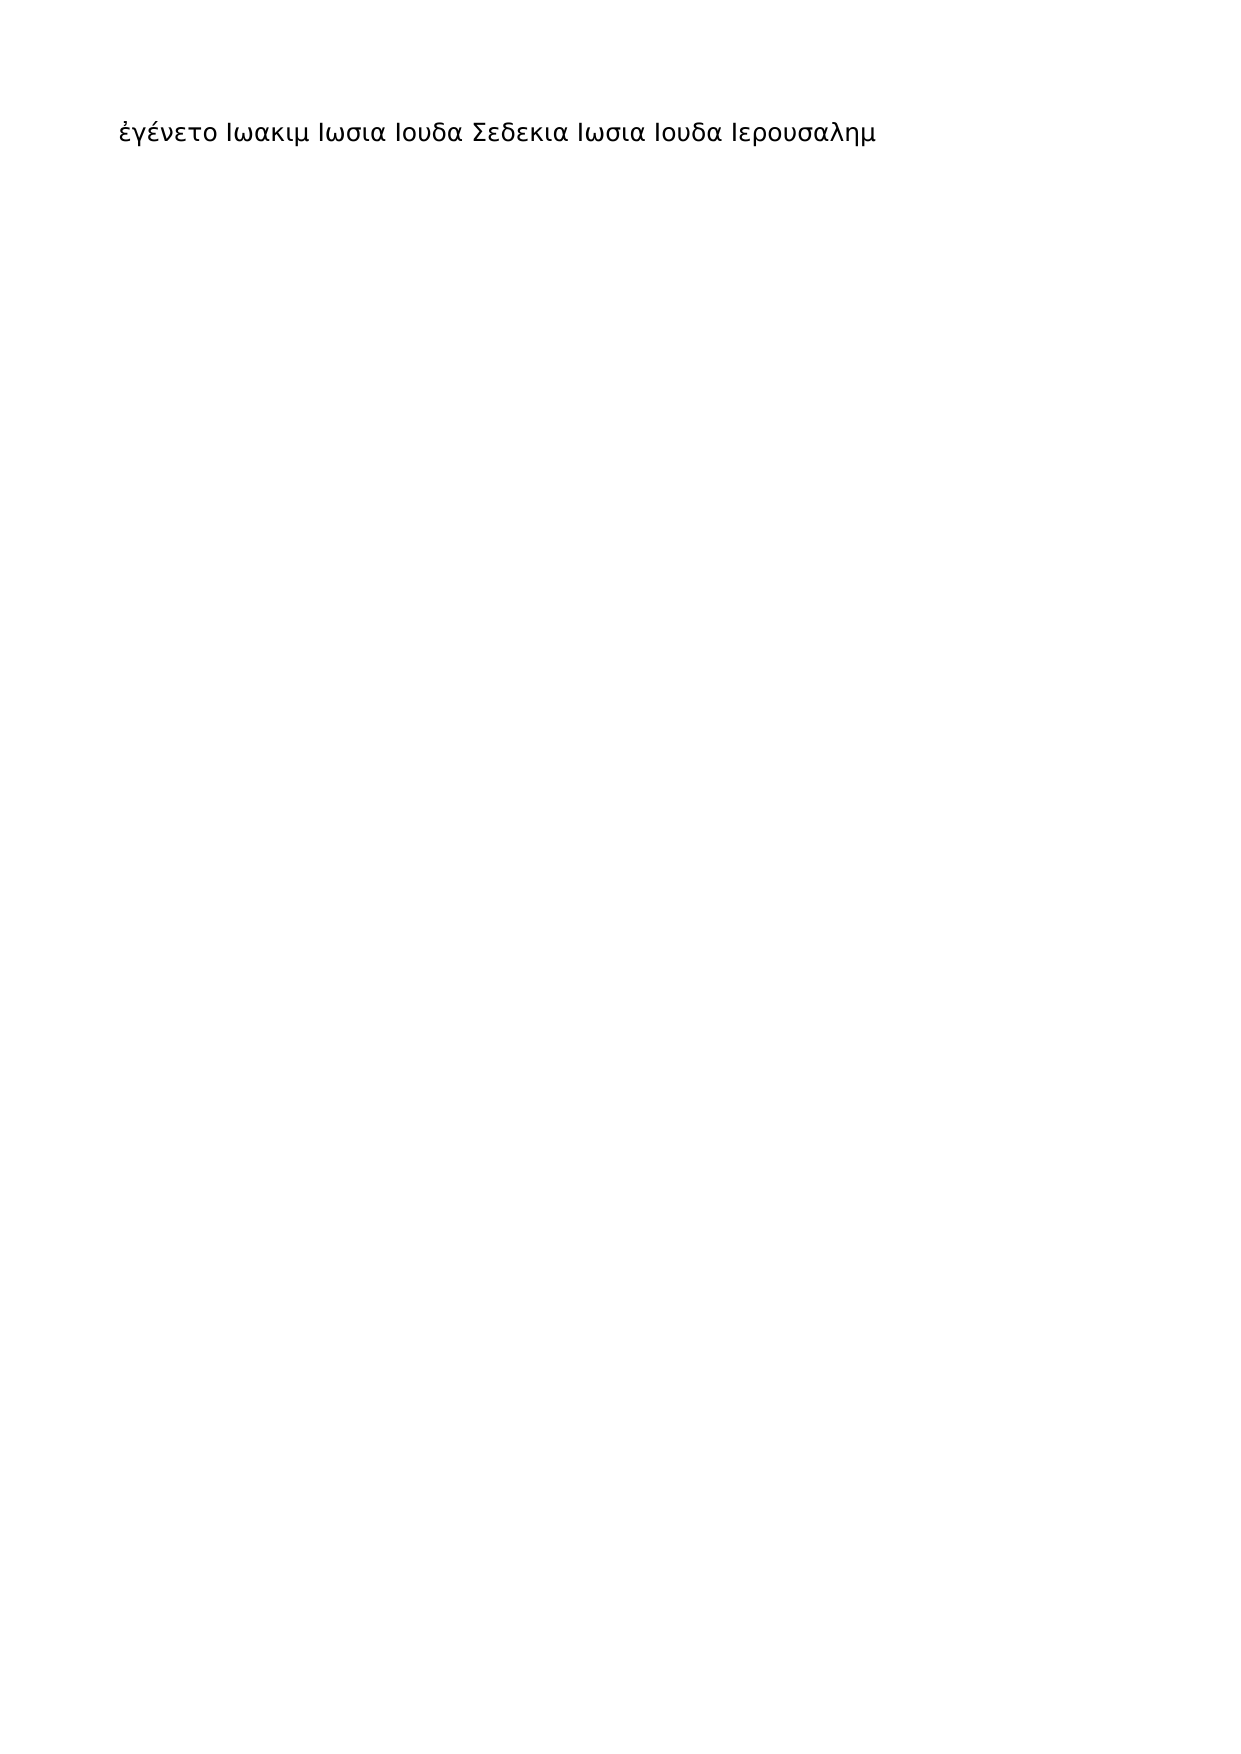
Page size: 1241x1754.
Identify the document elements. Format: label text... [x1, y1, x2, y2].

text ἐγένετο Ιωακιμ Ιωσια Ιουδα Σεδεκια Ιωσια Ιουδα Ιερουσαλημ [118, 118, 1122, 147]
